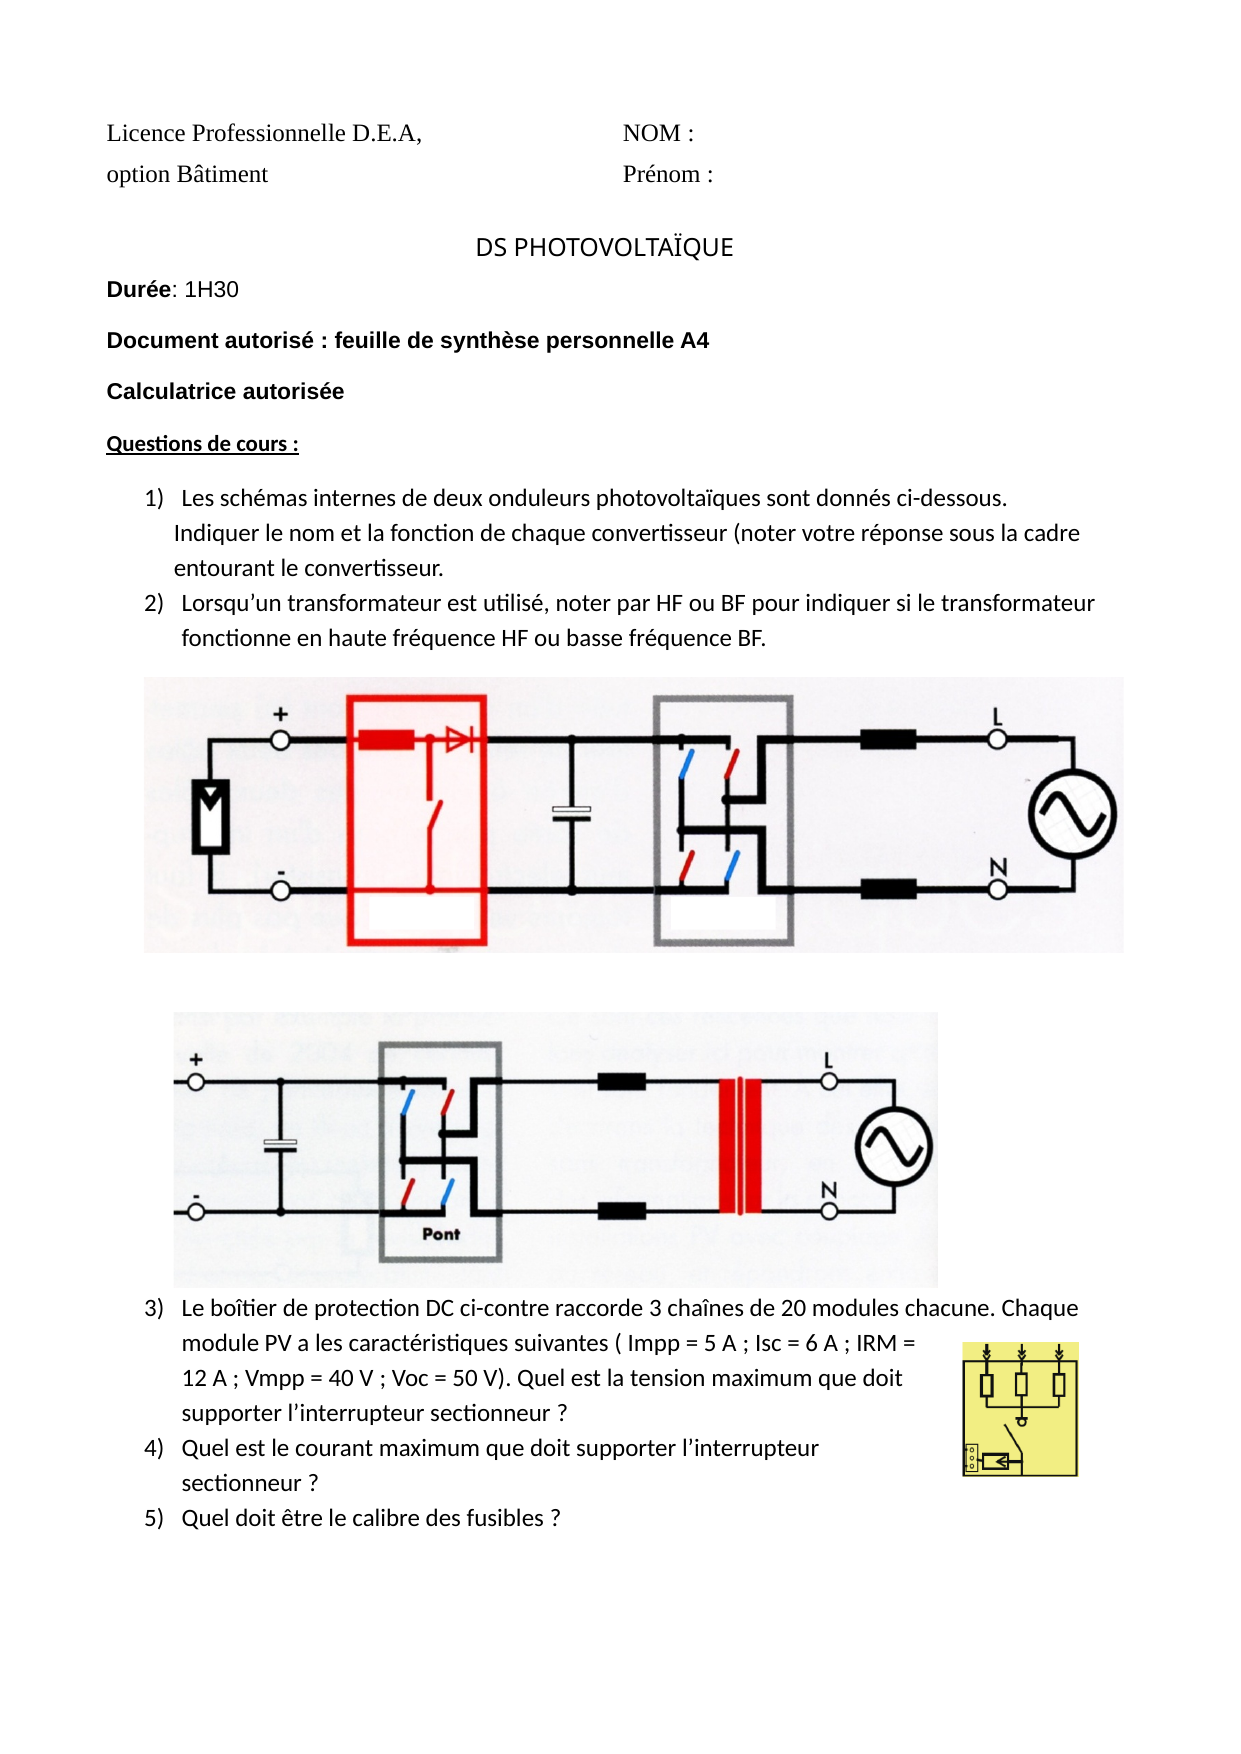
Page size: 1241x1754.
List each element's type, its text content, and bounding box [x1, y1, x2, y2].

list Les schémas internes de deux onduleurs photovoltaïques sont donnés ci-dessous. [144, 482, 1134, 513]
text Durée: 1H30 [106, 276, 1134, 302]
list Le boîtier de protection DC ci-contre raccorde 3 chaînes de 20 modules chacune. Chaque module PV a les caractéristiques suivantes ( Impp = 5 A ; Isc = 6 A ; IRM = 12 A ; Vmpp = 40 V ; Voc = 50 V). Quel est la tension maximum que doit supporter l’interrupteur sectionneur ? [144, 1292, 1134, 1428]
text Calculatrice autorisée [106, 378, 1134, 404]
list Indiquer le nom et la fonction de chaque convertisseur (noter votre réponse sous la cadre entourant le convertisseur. [173, 517, 1134, 583]
text DS PHOTOVOLTAÏQUE [106, 229, 1134, 263]
text option Bâtiment Prénom : [106, 159, 1134, 217]
text Licence Professionnelle D.E.A, NOM : [106, 118, 1134, 147]
list Lorsqu’un transformateur est utilisé, noter par HF ou BF pour indiquer si le transformateur fonctionne en haute fréquence HF ou basse fréquence BF. [144, 587, 1134, 653]
text Document autorisé : feuille de synthèse personnelle A4 [106, 327, 1134, 353]
picture [1067, 1428, 1134, 1432]
list Quel est le courant maximum que doit supporter l’interrupteur sectionneur ? [144, 1432, 1134, 1498]
list Quel doit être le calibre des fusibles ? [144, 1502, 1134, 1533]
picture [375, 1148, 938, 1288]
picture [143, 677, 1124, 880]
text Questions de cours : [106, 429, 1134, 457]
